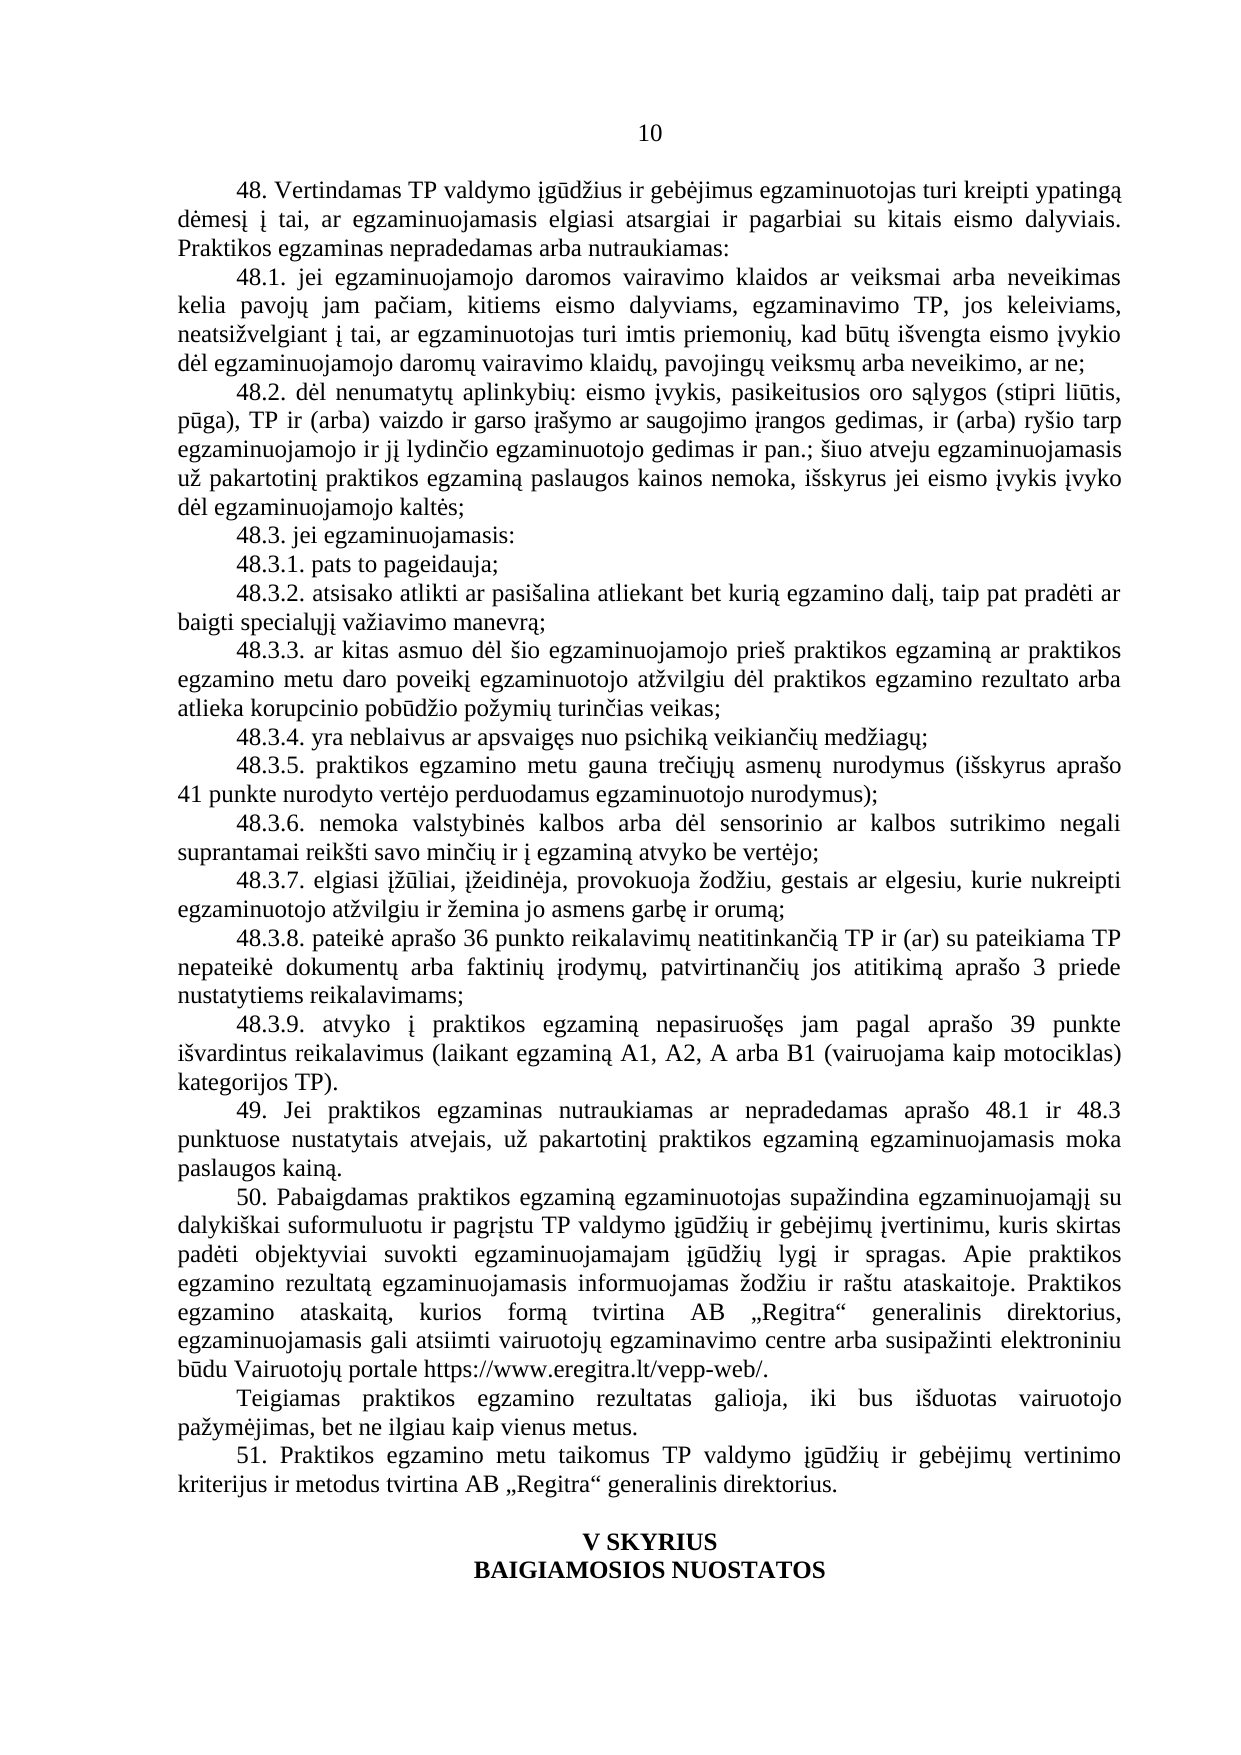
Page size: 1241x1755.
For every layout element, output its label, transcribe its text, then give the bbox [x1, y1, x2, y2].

text Teigiamas praktikos egzamino rezultatas galioja, iki bus išduotas vairuotojo pažymėjimas, bet ne ilgiau kaip vienus metus. [177, 1383, 1122, 1441]
text 48.3.7. elgiasi įžūliai, įžeidinėja, provokuoja žodžiu, gestais ar elgesiu, kurie nukreipti egzaminuotojo atžvilgiu ir žemina jo asmens garbę ir orumą; [177, 866, 1122, 923]
text 48.3.2. atsisako atlikti ar pasišalina atliekant bet kurią egzamino dalį, taip pat pradėti ar baigti specialųjį važiavimo manevrą; [177, 578, 1122, 636]
text 49. Jei praktikos egzaminas nutraukiamas ar nepradedamas aprašo 48.1 ir 48.3 punktuose nustatytais atvejais, už pakartotinį praktikos egzaminą egzaminuojamasis moka paslaugos kainą. [177, 1096, 1122, 1182]
text 48.3.4. yra neblaivus ar apsvaigęs nuo psichiką veikiančių medžiagų; [177, 722, 1122, 751]
text 48.3. jei egzaminuojamasis: [177, 521, 1122, 549]
text BAIGIAMOSIOS NUOSTATOS [177, 1556, 1122, 1584]
text 50. Pabaigdamas praktikos egzaminą egzaminuotojas supažindina egzaminuojamąjį su dalykiškai suformuluotu ir pagrįstu TP valdymo įgūdžių ir gebėjimų įvertinimu, kuris skirtas padėti objektyviai suvokti egzaminuojamajam įgūdžių lygį ir spragas. Apie praktikos egzamino rezultatą egzaminuojamasis informuojamas žodžiu ir raštu ataskaitoje. Praktikos egzamino ataskaitą, kurios formą tvirtina AB „Regitra“ generalinis direktorius, egzaminuojamasis gali atsiimti vairuotojų egzaminavimo centre arba susipažinti elektroniniu būdu Vairuotojų portale https://www.eregitra.lt/vepp-web/. [177, 1182, 1122, 1383]
text 48.3.6. nemoka valstybinės kalbos arba dėl sensorinio ar kalbos sutrikimo negali suprantamai reikšti savo minčių ir į egzaminą atvyko be vertėjo; [177, 808, 1122, 866]
text 48.1. jei egzaminuojamojo daromos vairavimo klaidos ar veiksmai arba neveikimas kelia pavojų jam pačiam, kitiems eismo dalyviams, egzaminavimo TP, jos keleiviams, neatsižvelgiant į tai, ar egzaminuotojas turi imtis priemonių, kad būtų išvengta eismo įvykio dėl egzaminuojamojo daromų vairavimo klaidų, pavojingų veiksmų arba neveikimo, ar ne; [177, 262, 1122, 377]
text V SKYRIUS [177, 1527, 1122, 1556]
text 51. Praktikos egzamino metu taikomus TP valdymo įgūdžių ir gebėjimų vertinimo kriterijus ir metodus tvirtina AB „Regitra“ generalinis direktorius. [177, 1441, 1122, 1498]
text 48.3.5. praktikos egzamino metu gauna trečiųjų asmenų nurodymus (išskyrus aprašo 41 punkte nurodyto vertėjo perduodamus egzaminuotojo nurodymus); [177, 751, 1122, 808]
text 48.2. dėl nenumatytų aplinkybių: eismo įvykis, pasikeitusios oro sąlygos (stipri liūtis, pūga), TP ir (arba) vaizdo ir garso įrašymo ar saugojimo įrangos gedimas, ir (arba) ryšio tarp egzaminuojamojo ir jį lydinčio egzaminuotojo gedimas ir pan.; šiuo atveju egzaminuojamasis už pakartotinį praktikos egzaminą paslaugos kainos nemoka, išskyrus jei eismo įvykis įvyko dėl egzaminuojamojo kaltės; [177, 377, 1122, 521]
text 48.3.1. pats to pageidauja; [177, 549, 1122, 578]
text 48.3.9. atvyko į praktikos egzaminą nepasiruošęs jam pagal aprašo 39 punkte išvardintus reikalavimus (laikant egzaminą A1, A2, A arba B1 (vairuojama kaip motociklas) kategorijos TP). [177, 1009, 1122, 1096]
text 48.3.3. ar kitas asmuo dėl šio egzaminuojamojo prieš praktikos egzaminą ar praktikos egzamino metu daro poveikį egzaminuotojo atžvilgiu dėl praktikos egzamino rezultato arba atlieka korupcinio pobūdžio požymių turinčias veikas; [177, 636, 1122, 722]
text 48. Vertindamas TP valdymo įgūdžius ir gebėjimus egzaminuotojas turi kreipti ypatingą dėmesį į tai, ar egzaminuojamasis elgiasi atsargiai ir pagarbiai su kitais eismo dalyviais. Praktikos egzaminas nepradedamas arba nutraukiamas: [177, 176, 1122, 262]
text 48.3.8. pateikė aprašo 36 punkto reikalavimų neatitinkančią TP ir (ar) su pateikiama TP nepateikė dokumentų arba faktinių įrodymų, patvirtinančių jos atitikimą aprašo 3 priede nustatytiems reikalavimams; [177, 923, 1122, 1009]
